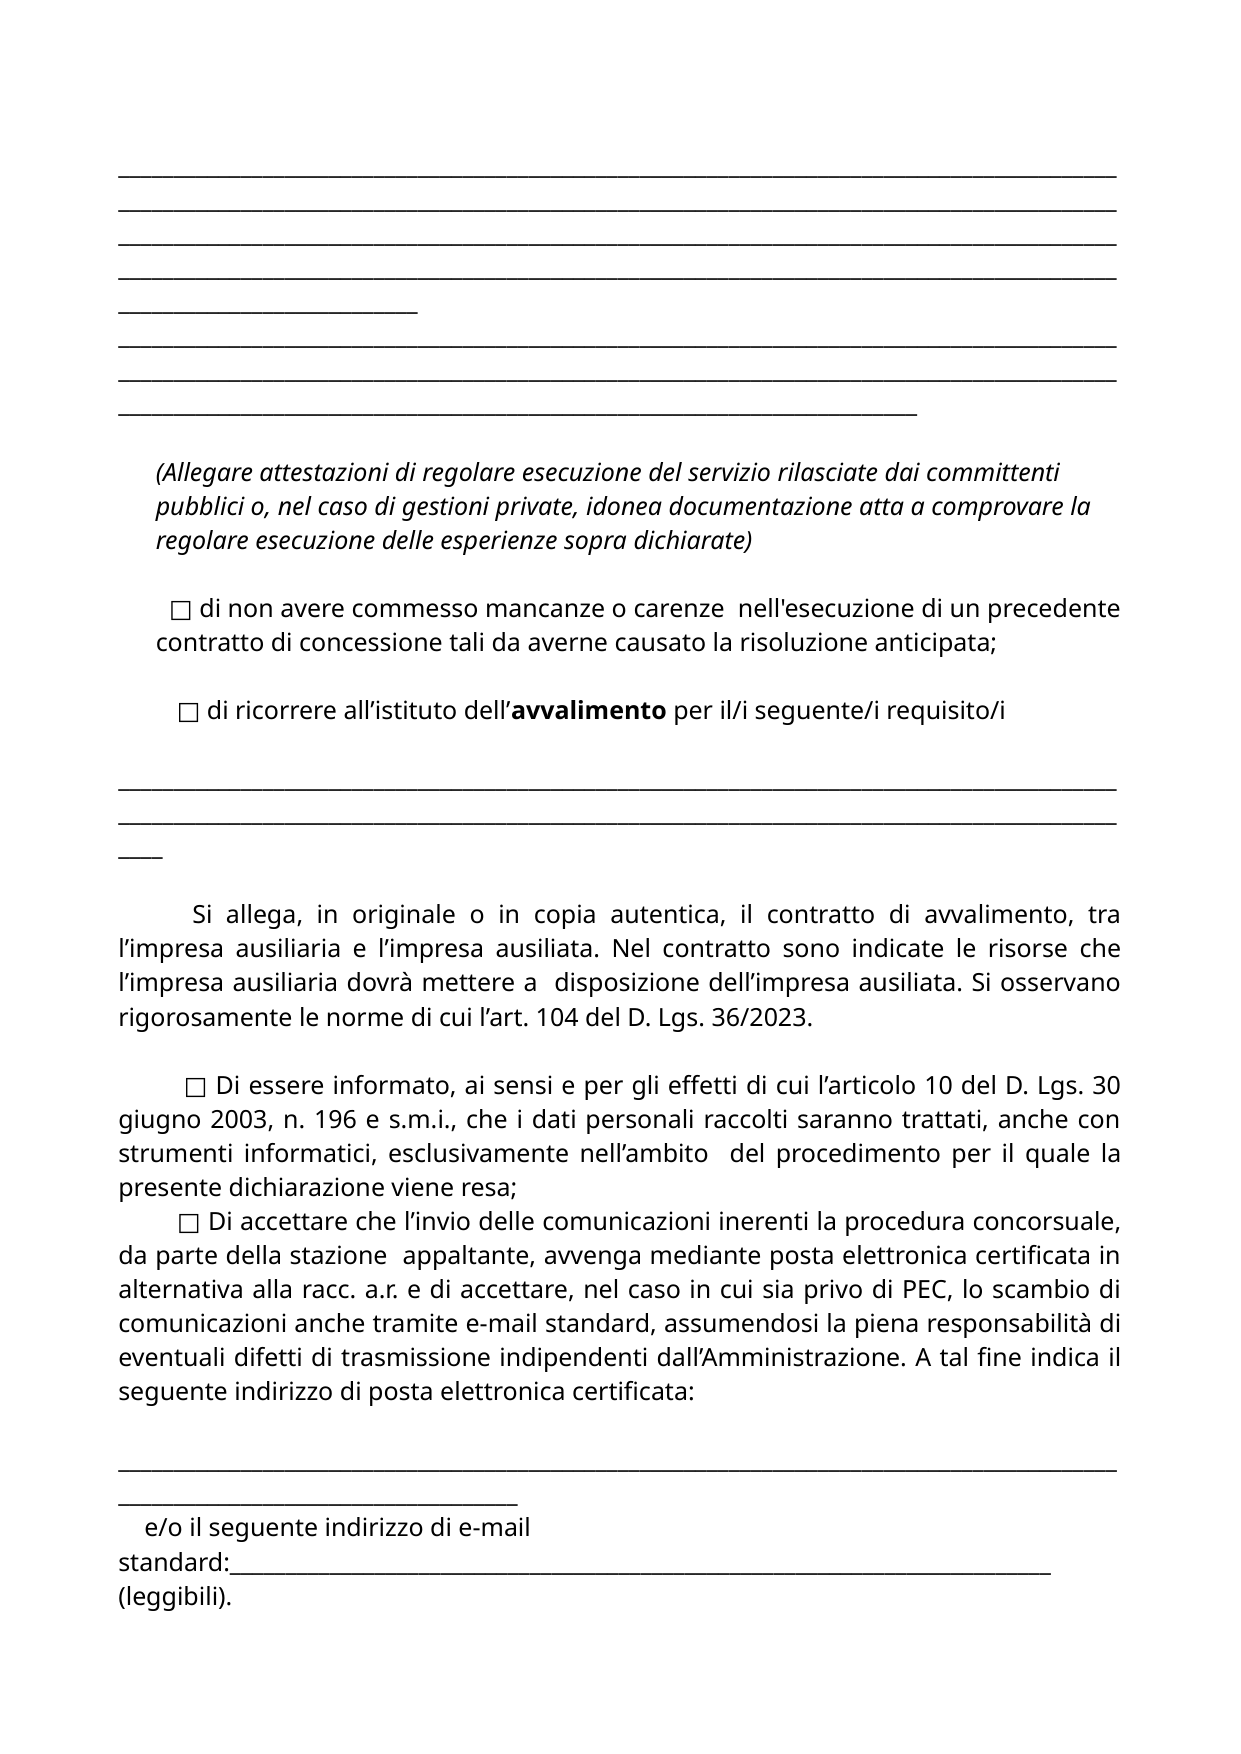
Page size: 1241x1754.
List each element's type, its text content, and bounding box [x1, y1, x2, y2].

text □ Di essere informato, ai sensi e per gli effetti di cui l’articolo 10 del D. Lgs. 30 giugno 2003, n. 196 e s.m.i., che i dati personali raccolti saranno trattati, anche con strumenti informatici, esclusivamente nell’ambito del procedimento per il quale la presente dichiarazione viene resa; [118, 1067, 1122, 1203]
text □ di ricorrere all’istituto dell’avvalimento per il/i seguente/i requisito/i [118, 693, 1122, 727]
text (Allegare attestazioni di regolare esecuzione del servizio rilasciate dai committenti pubblici o, nel caso di gestioni private, idonea documentazione atta a comprovare la regolare esecuzione delle esperienze sopra dichiarate) [156, 454, 1122, 556]
text □ di non avere commesso mancanze o carenze nell'esecuzione di un precedente contratto di concessione tali da averne causato la risoluzione anticipata; [156, 590, 1122, 658]
text ________________________________________________________________________________________________________________________________________________________________________________________ [118, 761, 1122, 863]
text Si allega, in originale o in copia autentica, il contratto di avvalimento, tra l’impresa ausiliaria e l’impresa ausiliata. Nel contratto sono indicate le risorse che l’impresa ausiliaria dovrà mettere a disposizione dell’impresa ausiliata. Si osservano rigorosamente le norme di cui l’art. 104 del D. Lgs. 36/2023. [118, 897, 1122, 1033]
text ______________________________________________________________________________________________________________________________ [118, 1408, 1122, 1510]
text ___________________________________________________________________________________________________________________________________________________________________________________________________________________________________________________________________________________________________________________________________________________________________________________________________ [118, 148, 1122, 318]
text □ Di accettare che l’invio delle comunicazioni inerenti la procedura concorsuale, da parte della stazione appaltante, avvenga mediante posta elettronica certificata in alternativa alla racc. a.r. e di accettare, nel caso in cui sia privo di PEC, lo scambio di comunicazioni anche tramite e-mail standard, assumendosi la piena responsabilità di eventuali difetti di trasmissione indipendenti dall’Amministrazione. A tal fine indica il seguente indirizzo di posta elettronica certificata: [118, 1203, 1122, 1408]
text e/o il seguente indirizzo di e-mail standard:__________________________________________________________________________ (leggibili). [118, 1510, 1122, 1612]
text ____________________________________________________________________________________________________________________________________________________________________________________________________________________________________________________________ [118, 318, 1122, 420]
